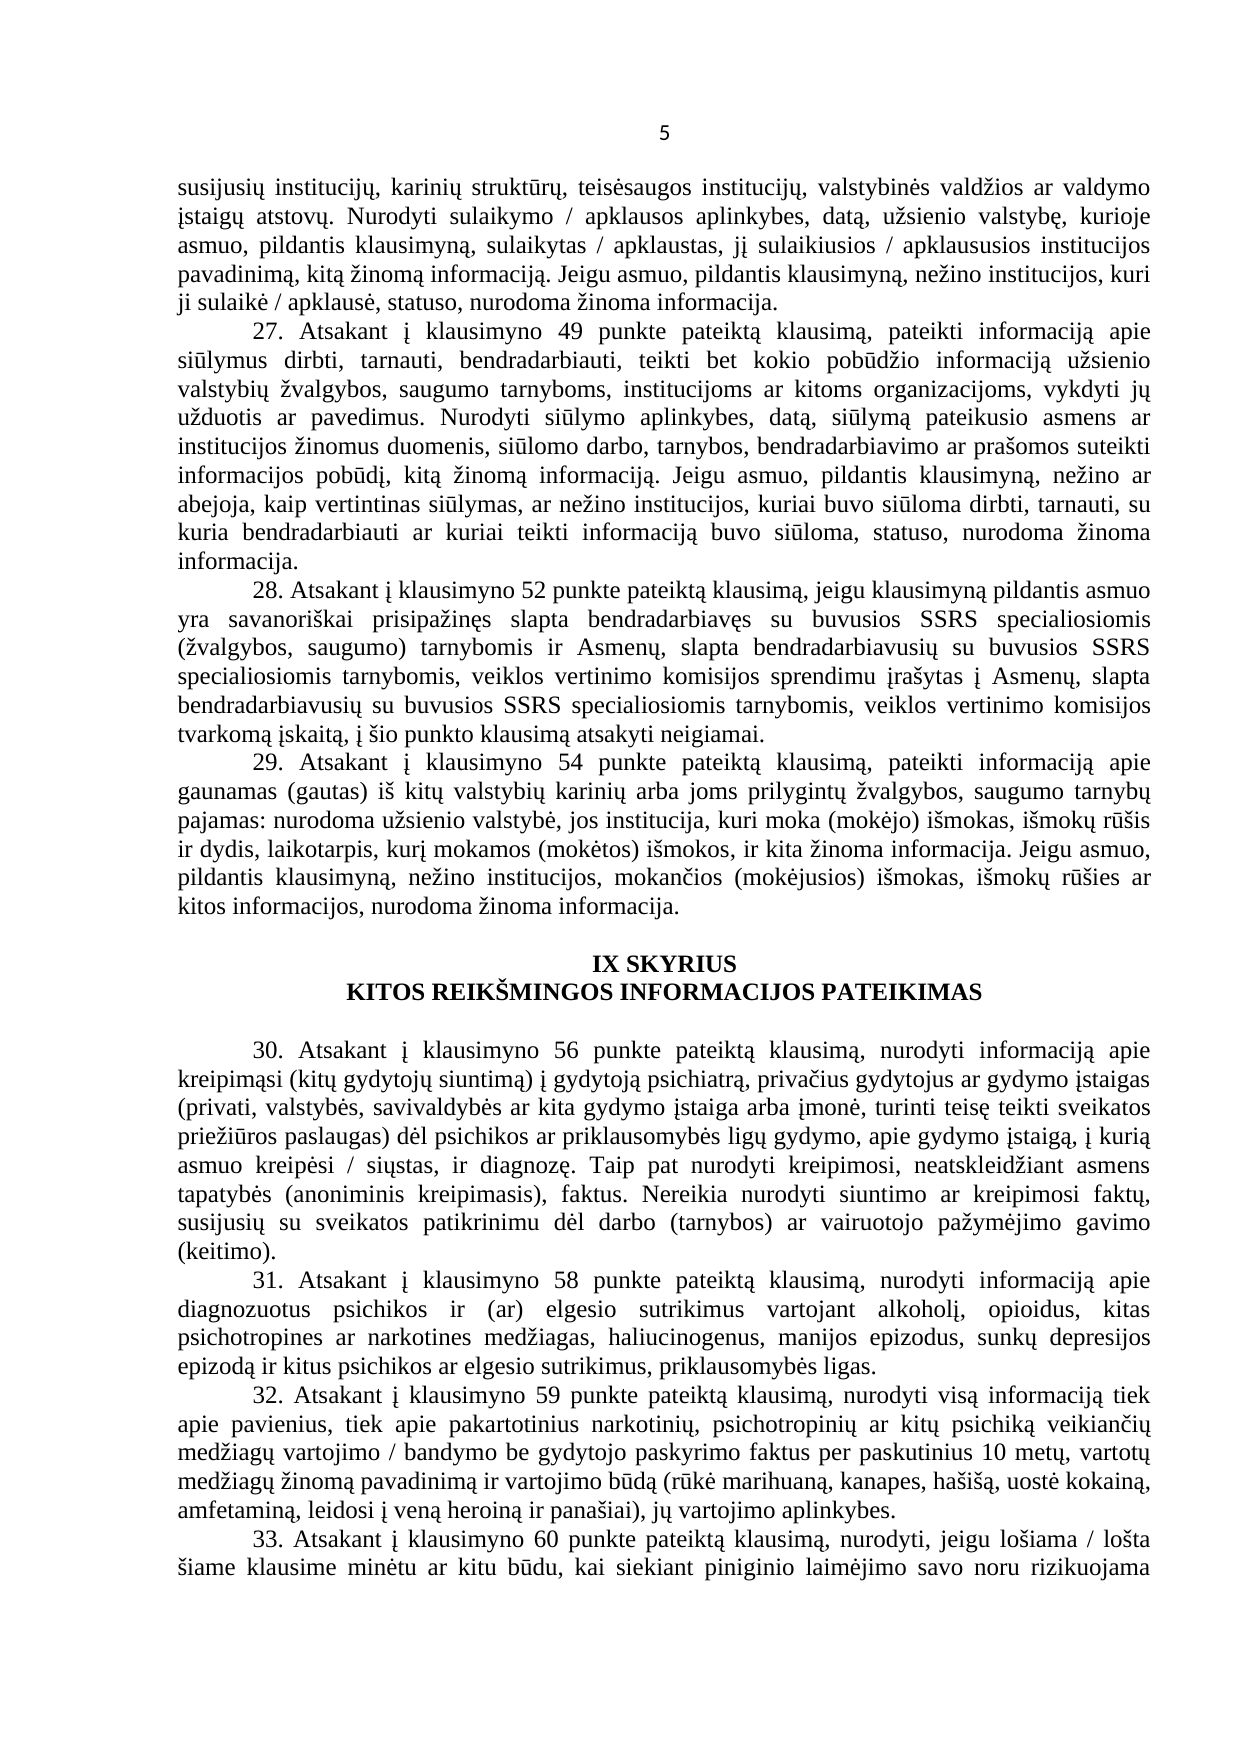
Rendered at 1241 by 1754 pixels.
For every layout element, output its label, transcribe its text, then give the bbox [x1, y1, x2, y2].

text IX SKYRIUS [177, 949, 1152, 977]
text 28. Atsakant į klausimyno 52 punkte pateiktą klausimą, jeigu klausimyną pildantis asmuo yra savanoriškai prisipažinęs slapta bendradarbiavęs su buvusios SSRS specialiosiomis (žvalgybos, saugumo) tarnybomis ir Asmenų, slapta bendradarbiavusių su buvusios SSRS specialiosiomis tarnybomis, veiklos vertinimo komisijos sprendimu įrašytas į Asmenų, slapta bendradarbiavusių su buvusios SSRS specialiosiomis tarnybomis, veiklos vertinimo komisijos tvarkomą įskaitą, į šio punkto klausimą atsakyti neigiamai. [177, 575, 1152, 747]
text 27. Atsakant į klausimyno 49 punkte pateiktą klausimą, pateikti informaciją apie siūlymus dirbti, tarnauti, bendradarbiauti, teikti bet kokio pobūdžio informaciją užsienio valstybių žvalgybos, saugumo tarnyboms, institucijoms ar kitoms organizacijoms, vykdyti jų užduotis ar pavedimus. Nurodyti siūlymo aplinkybes, datą, siūlymą pateikusio asmens ar institucijos žinomus duomenis, siūlomo darbo, tarnybos, bendradarbiavimo ar prašomos suteikti informacijos pobūdį, kitą žinomą informaciją. Jeigu asmuo, pildantis klausimyną, nežino ar abejoja, kaip vertintinas siūlymas, ar nežino institucijos, kuriai buvo siūloma dirbti, tarnauti, su kuria bendradarbiauti ar kuriai teikti informaciją buvo siūloma, statuso, nurodoma žinoma informacija. [177, 316, 1152, 575]
text susijusių institucijų, karinių struktūrų, teisėsaugos institucijų, valstybinės valdžios ar valdymo įstaigų atstovų. Nurodyti sulaikymo / apklausos aplinkybes, datą, užsienio valstybę, kurioje asmuo, pildantis klausimyną, sulaikytas / apklaustas, jį sulaikiusios / apklaususios institucijos pavadinimą, kitą žinomą informaciją. Jeigu asmuo, pildantis klausimyną, nežino institucijos, kuri ji sulaikė / apklausė, statuso, nurodoma žinoma informacija. [177, 172, 1152, 316]
text 33. Atsakant į klausimyno 60 punkte pateiktą klausimą, nurodyti, jeigu lošiama / lošta šiame klausime minėtu ar kitu būdu, kai siekiant piniginio laimėjimo savo noru rizikuojama [177, 1524, 1152, 1581]
text KITOS REIKŠMINGOS INFORMACIJOS PATEIKIMAS [177, 977, 1152, 1006]
text 29. Atsakant į klausimyno 54 punkte pateiktą klausimą, pateikti informaciją apie gaunamas (gautas) iš kitų valstybių karinių arba joms prilygintų žvalgybos, saugumo tarnybų pajamas: nurodoma užsienio valstybė, jos institucija, kuri moka (mokėjo) išmokas, išmokų rūšis ir dydis, laikotarpis, kurį mokamos (mokėtos) išmokos, ir kita žinoma informacija. Jeigu asmuo, pildantis klausimyną, nežino institucijos, mokančios (mokėjusios) išmokas, išmokų rūšies ar kitos informacijos, nurodoma žinoma informacija. [177, 747, 1152, 920]
text 32. Atsakant į klausimyno 59 punkte pateiktą klausimą, nurodyti visą informaciją tiek apie pavienius, tiek apie pakartotinius narkotinių, psichotropinių ar kitų psichiką veikiančių medžiagų vartojimo / bandymo be gydytojo paskyrimo faktus per paskutinius 10 metų, vartotų medžiagų žinomą pavadinimą ir vartojimo būdą (rūkė marihuaną, kanapes, hašišą, uostė kokainą, amfetaminą, leidosi į veną heroiną ir panašiai), jų vartojimo aplinkybes. [177, 1380, 1152, 1524]
text 30. Atsakant į klausimyno 56 punkte pateiktą klausimą, nurodyti informaciją apie kreipimąsi (kitų gydytojų siuntimą) į gydytoją psichiatrą, privačius gydytojus ar gydymo įstaigas (privati, valstybės, savivaldybės ar kita gydymo įstaiga arba įmonė, turinti teisę teikti sveikatos priežiūros paslaugas) dėl psichikos ar priklausomybės ligų gydymo, apie gydymo įstaigą, į kurią asmuo kreipėsi / siųstas, ir diagnozę. Taip pat nurodyti kreipimosi, neatskleidžiant asmens tapatybės (anoniminis kreipimasis), faktus. Nereikia nurodyti siuntimo ar kreipimosi faktų, susijusių su sveikatos patikrinimu dėl darbo (tarnybos) ar vairuotojo pažymėjimo gavimo (keitimo). [177, 1035, 1152, 1265]
text 31. Atsakant į klausimyno 58 punkte pateiktą klausimą, nurodyti informaciją apie diagnozuotus psichikos ir (ar) elgesio sutrikimus vartojant alkoholį, opioidus, kitas psichotropines ar narkotines medžiagas, haliucinogenus, manijos epizodus, sunkų depresijos epizodą ir kitus psichikos ar elgesio sutrikimus, priklausomybės ligas. [177, 1265, 1152, 1380]
